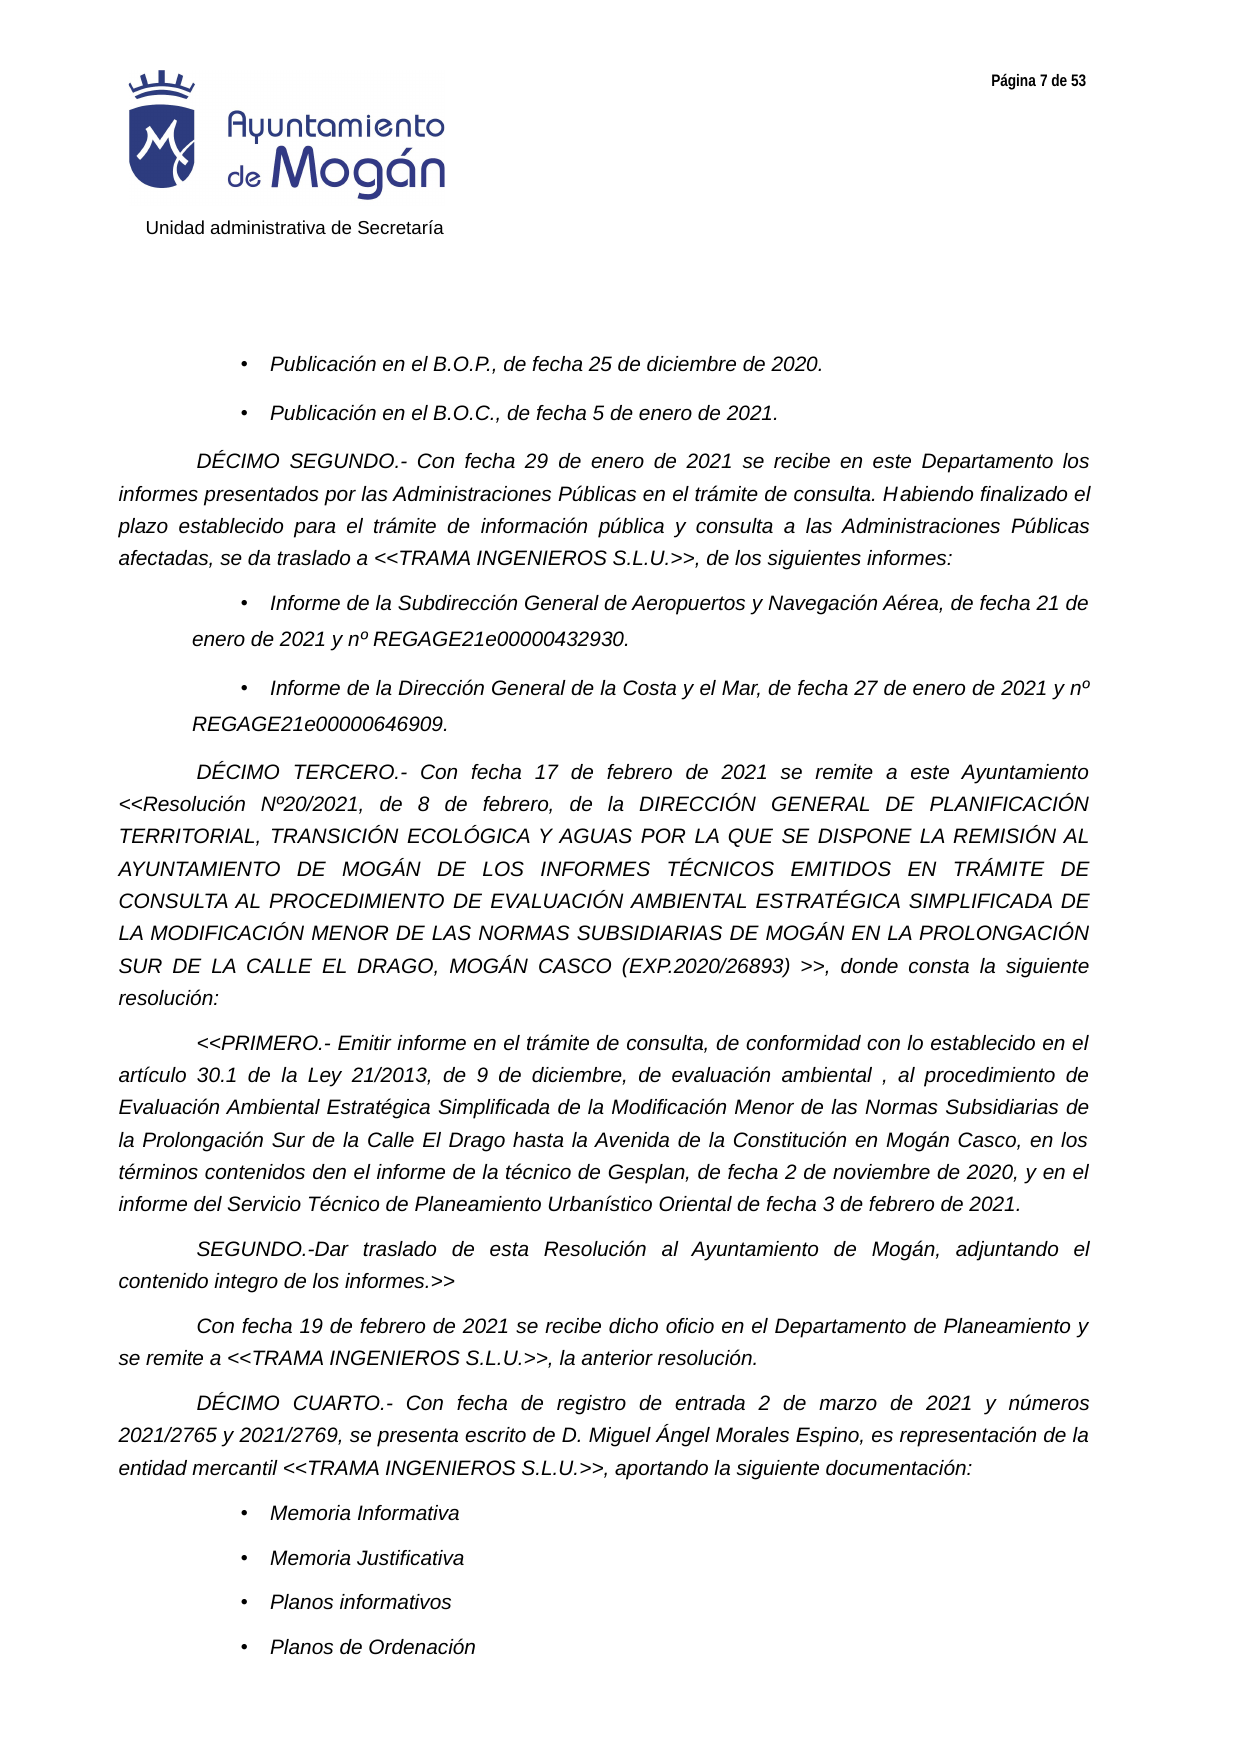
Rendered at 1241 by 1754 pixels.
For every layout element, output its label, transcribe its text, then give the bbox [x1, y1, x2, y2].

picture [128, 70, 445, 206]
list Memoria Justificativa [162, 1545, 1092, 1569]
text DÉCIMO TERCERO.- Con fecha 17 de febrero de 2021 se remite a este Ayuntamiento <<Resolución Nº20/2021, de 8 de febrero, de la DIRECCIÓN GENERAL DE PLANIFICACIÓN TERRITORIAL, TRANSICIÓN ECOLÓGICA Y AGUAS POR LA QUE SE DISPONE LA REMISIÓN AL AYUNTAMIENTO DE MOGÁN DE LOS INFORMES TÉCNICOS EMITIDOS EN TRÁMITE DE CONSULTA AL PROCEDIMIENTO DE EVALUACIÓN AMBIENTAL ESTRATÉGICA SIMPLIFICADA DE LA MODIFICACIÓN MENOR DE LAS NORMAS SUBSIDIARIAS DE MOGÁN EN LA PROLONGACIÓN SUR DE LA CALLE EL DRAGO, MOGÁN CASCO (EXP.2020/26893) >>, donde consta la siguiente resolución: [118, 760, 1092, 1010]
text <<PRIMERO.- Emitir informe en el trámite de consulta, de conformidad con lo establecido en el artículo 30.1 de la Ley 21/2013, de 9 de diciembre, de evaluación ambiental , al procedimiento de Evaluación Ambiental Estratégica Simplificada de la Modificación Menor de las Normas Subsidiarias de la Prolongación Sur de la Calle El Drago hasta la Avenida de la Constitución en Mogán Casco, en los términos contenidos den el informe de la técnico de Gesplan, de fecha 2 de noviembre de 2020, y en el informe del Servicio Técnico de Planeamiento Urbanístico Oriental de fecha 3 de febrero de 2021. [118, 1031, 1092, 1216]
list Publicación en el B.O.P., de fecha 25 de diciembre de 2020. [162, 352, 1092, 376]
text DÉCIMO CUARTO.- Con fecha de registro de entrada 2 de marzo de 2021 y números 2021/2765 y 2021/2769, se presenta escrito de D. Miguel Ángel Morales Espino, es representación de la entidad mercantil <<TRAMA INGENIEROS S.L.U.>>, aportando la siguiente documentación: [118, 1391, 1092, 1479]
text SEGUNDO.-Dar traslado de esta Resolución al Ayuntamiento de Mogán, adjuntando el contenido integro de los informes.>> [118, 1237, 1092, 1293]
list Informe de la Dirección General de la Costa y el Mar, de fecha 27 de enero de 2021 y nº REGAGE21e00000646909. [162, 675, 1092, 735]
list Planos informativos [162, 1590, 1092, 1614]
text DÉCIMO SEGUNDO.- Con fecha 29 de enero de 2021 se recibe en este Departamento los informes presentados por las Administraciones Públicas en el trámite de consulta. Habiendo finalizado el plazo establecido para el trámite de información pública y consulta a las Administraciones Públicas afectadas, se da traslado a <<TRAMA INGENIEROS S.L.U.>>, de los siguientes informes: [118, 449, 1092, 570]
list Planos de Ordenación [162, 1635, 1092, 1659]
list Publicación en el B.O.C., de fecha 5 de enero de 2021. [162, 401, 1092, 425]
list Informe de la Subdirección General de Aeropuertos y Navegación Aérea, de fecha 21 de enero de 2021 y nº REGAGE21e00000432930. [162, 591, 1092, 651]
list Memoria Informativa [162, 1500, 1092, 1524]
text Con fecha 19 de febrero de 2021 se recibe dicho oficio en el Departamento de Planeamiento y se remite a <<TRAMA INGENIEROS S.L.U.>>, la anterior resolución. [118, 1314, 1092, 1370]
